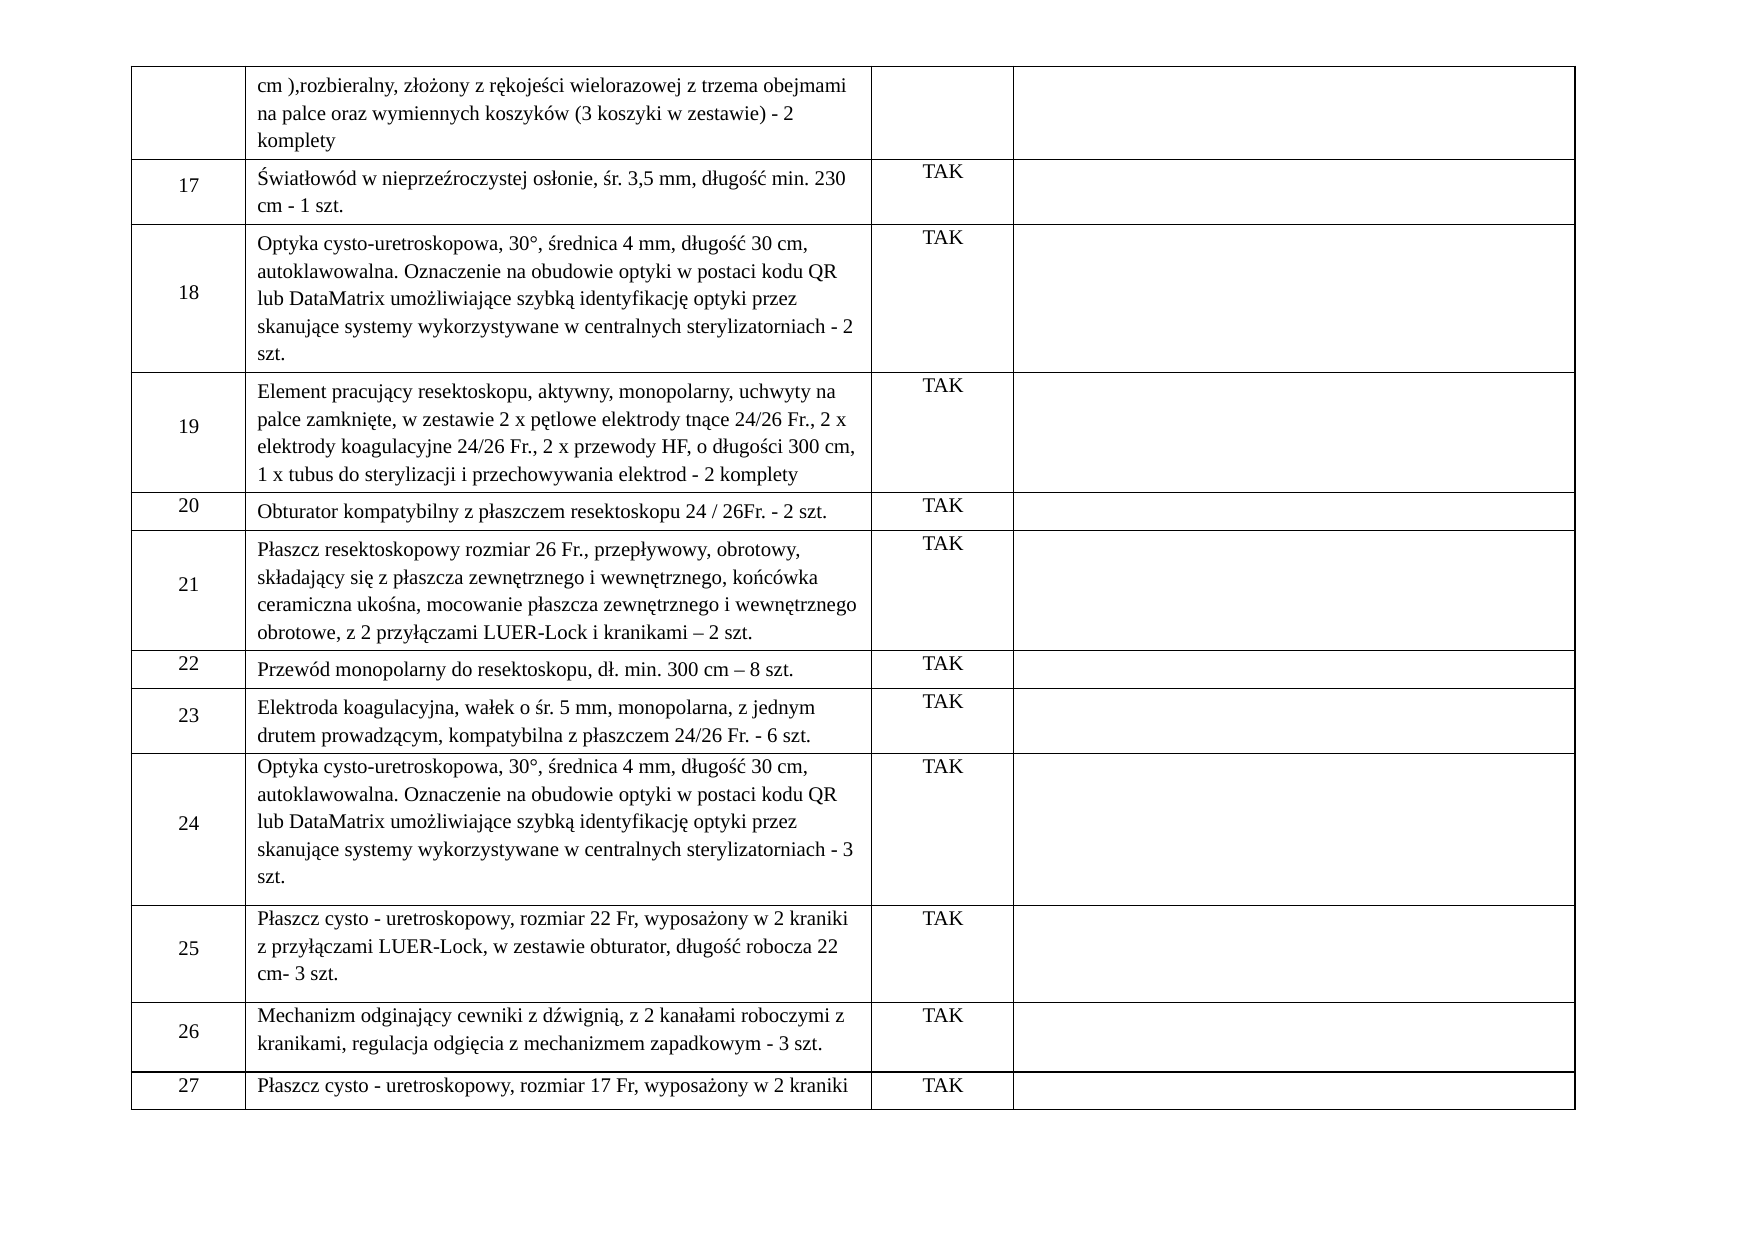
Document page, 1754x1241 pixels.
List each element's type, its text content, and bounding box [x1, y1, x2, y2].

table_cell 25 [132, 906, 245, 1002]
table_cell Optyka cysto-uretroskopowa, 30°, średnica 4 mm, długość 30 cm, autoklawowalna. Oznaczenie na obudowie optyki w postaci kodu QR lub DataMatrix umożliwiające szybką identyfikację optyki przez skanujące systemy wykorzystywane w centralnych sterylizatorniach - 2 szt. [246, 225, 871, 372]
table_cell TAK [872, 373, 1013, 492]
table_cell 24 [132, 754, 245, 905]
table_cell TAK [872, 1003, 1013, 1071]
table_cell [1014, 1003, 1574, 1071]
table_cell TAK [872, 160, 1013, 224]
table_cell Płaszcz cysto - uretroskopowy, rozmiar 17 Fr, wyposażony w 2 kraniki [246, 1073, 871, 1109]
table_cell [1014, 67, 1574, 158]
table_cell TAK [872, 906, 1013, 1002]
table_cell [1014, 160, 1574, 224]
table_cell [132, 67, 245, 158]
table_cell Optyka cysto-uretroskopowa, 30°, średnica 4 mm, długość 30 cm, autoklawowalna. Oznaczenie na obudowie optyki w postaci kodu QR lub DataMatrix umożliwiające szybką identyfikację optyki przez skanujące systemy wykorzystywane w centralnych sterylizatorniach - 3 szt. [246, 754, 871, 905]
table_cell cm ),rozbieralny, złożony z rękojeści wielorazowej z trzema obejmami na palce oraz wymiennych koszyków (3 koszyki w zestawie) - 2 komplety [246, 67, 871, 158]
table_cell Elektroda koagulacyjna, wałek o śr. 5 mm, monopolarna, z jednym drutem prowadzącym, kompatybilna z płaszczem 24/26 Fr. - 6 szt. [246, 689, 871, 753]
table_cell TAK [872, 225, 1013, 372]
table_cell [1014, 373, 1574, 492]
table_cell Płaszcz cysto - uretroskopowy, rozmiar 22 Fr, wyposażony w 2 kraniki z przyłączami LUER-Lock, w zestawie obturator, długość robocza 22 cm- 3 szt. [246, 906, 871, 1002]
table_cell TAK [872, 493, 1013, 530]
table_cell [1014, 651, 1574, 688]
table_cell 22 [132, 651, 245, 688]
table_cell [1014, 906, 1574, 1002]
table_cell TAK [872, 754, 1013, 905]
table_cell [872, 67, 1013, 158]
table_cell 19 [132, 373, 245, 492]
table_cell Obturator kompatybilny z płaszczem resektoskopu 24 / 26Fr. - 2 szt. [246, 493, 871, 530]
table_cell 27 [132, 1073, 245, 1109]
table_cell Płaszcz resektoskopowy rozmiar 26 Fr., przepływowy, obrotowy, składający się z płaszcza zewnętrznego i wewnętrznego, końcówka ceramiczna ukośna, mocowanie płaszcza zewnętrznego i wewnętrznego obrotowe, z 2 przyłączami LUER-Lock i kranikami – 2 szt. [246, 531, 871, 650]
table_cell TAK [872, 689, 1013, 753]
table_cell TAK [872, 531, 1013, 650]
table_cell Element pracujący resektoskopu, aktywny, monopolarny, uchwyty na palce zamknięte, w zestawie 2 x pętlowe elektrody tnące 24/26 Fr., 2 x elektrody koagulacyjne 24/26 Fr., 2 x przewody HF, o długości 300 cm, 1 x tubus do sterylizacji i przechowywania elektrod - 2 komplety [246, 373, 871, 492]
table_cell 21 [132, 531, 245, 650]
table_cell [1014, 754, 1574, 905]
table_cell Przewód monopolarny do resektoskopu, dł. min. 300 cm – 8 szt. [246, 651, 871, 688]
table_cell 17 [132, 160, 245, 224]
table_cell 18 [132, 225, 245, 372]
table_cell 26 [132, 1003, 245, 1071]
table_cell [1014, 531, 1574, 650]
table_cell TAK [872, 651, 1013, 688]
table_cell Mechanizm odginający cewniki z dźwignią, z 2 kanałami roboczymi z kranikami, regulacja odgięcia z mechanizmem zapadkowym - 3 szt. [246, 1003, 871, 1071]
table_cell [1014, 493, 1574, 530]
table_cell [1014, 1073, 1574, 1109]
table_cell Światłowód w nieprzeźroczystej osłonie, śr. 3,5 mm, długość min. 230 cm - 1 szt. [246, 160, 871, 224]
table_cell 20 [132, 493, 245, 530]
table_cell TAK [872, 1073, 1013, 1109]
table_cell 23 [132, 689, 245, 753]
table_cell [1014, 225, 1574, 372]
table_cell [1014, 689, 1574, 753]
